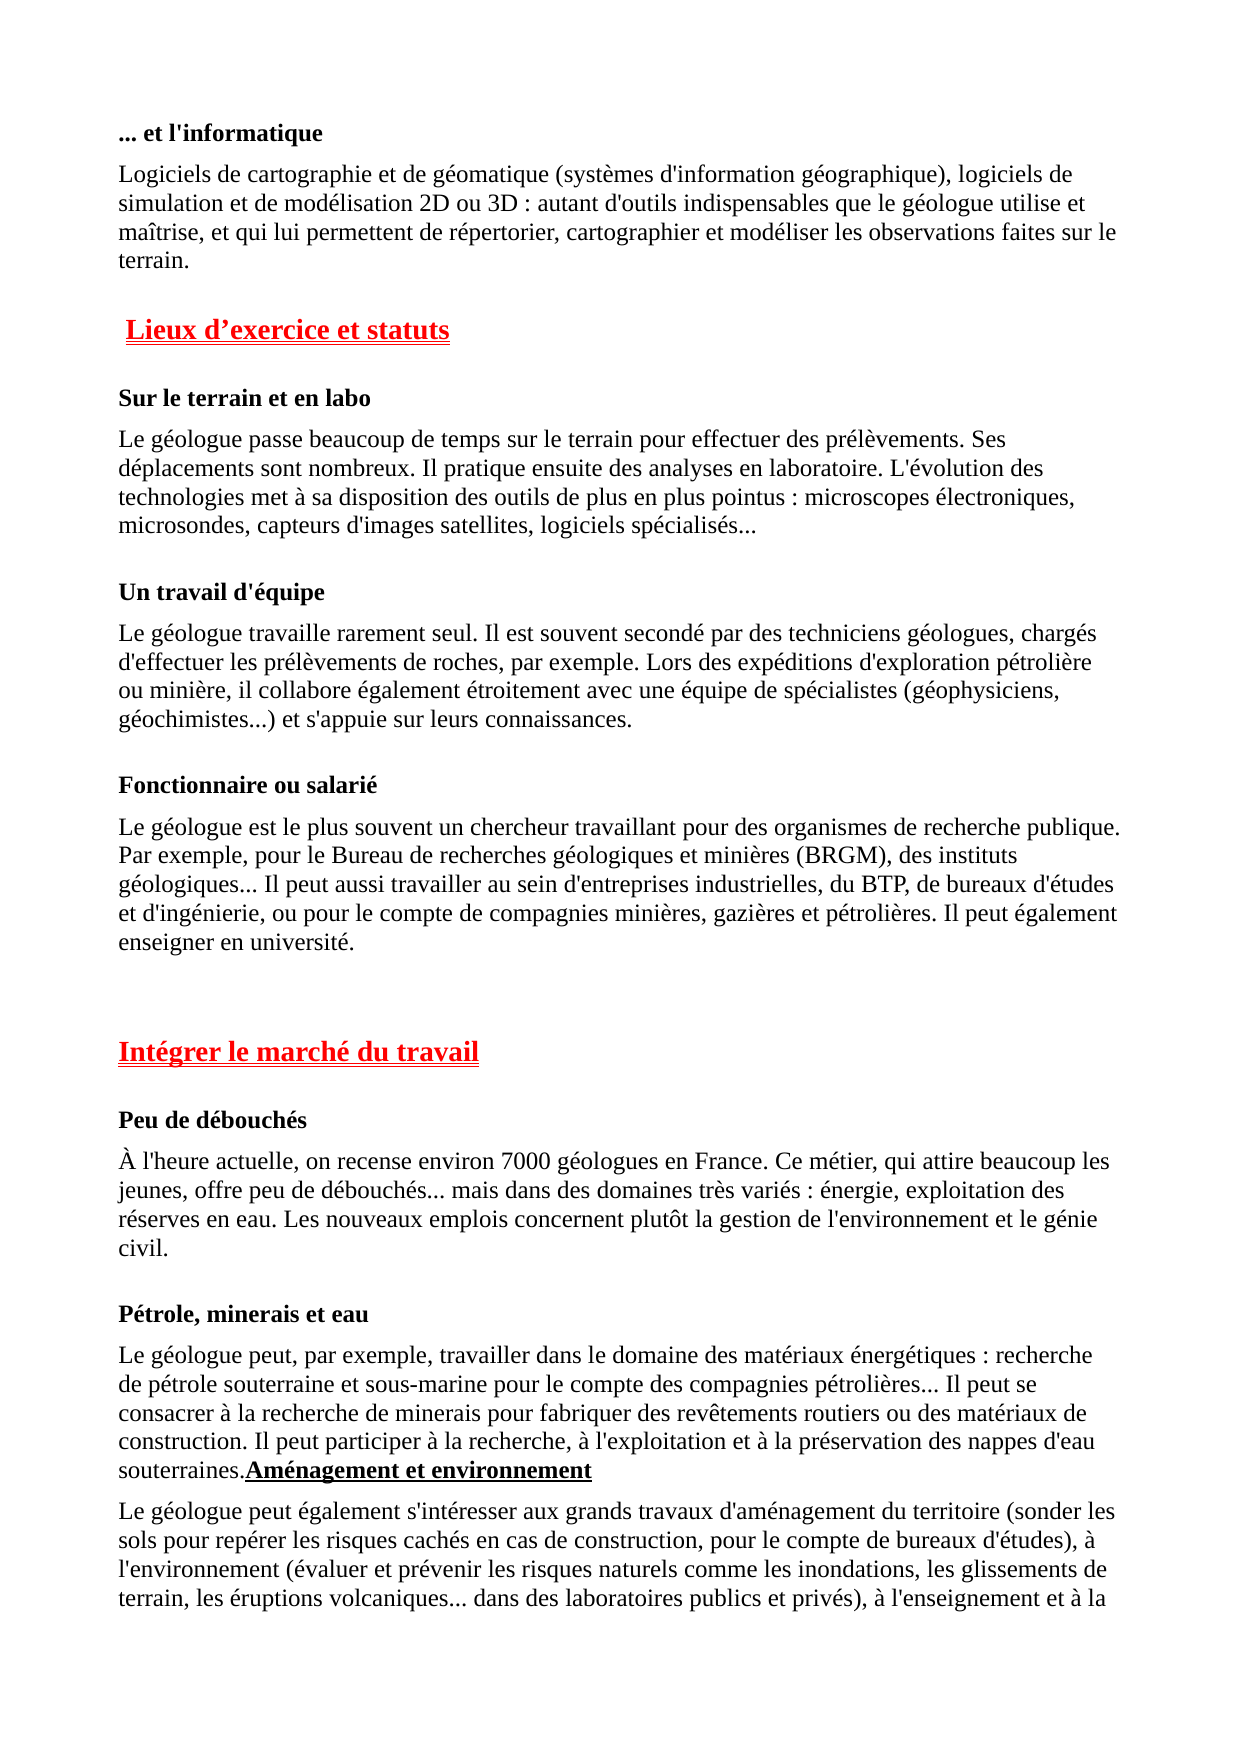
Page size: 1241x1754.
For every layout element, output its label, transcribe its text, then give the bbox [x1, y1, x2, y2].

text Logiciels de cartographie et de géomatique (systèmes d'information géographique), logiciels de simulation et de modélisation 2D ou 3D : autant d'outils indispensables que le géologue utilise et maîtrise, et qui lui permettent de répertorier, cartographier et modéliser les observations faites sur le terrain. [118, 159, 1122, 274]
text Le géologue passe beaucoup de temps sur le terrain pour effectuer des prélèvements. Ses déplacements sont nombreux. Il pratique ensuite des analyses en laboratoire. L'évolution des technologies met à sa disposition des outils de plus en plus pointus : microscopes électroniques, microsondes, capteurs d'images satellites, logiciels spécialisés... [118, 424, 1122, 539]
subtitle Peu de débouchés [118, 1105, 1122, 1134]
text Le géologue peut, par exemple, travailler dans le domaine des matériaux énergétiques : recherche de pétrole souterraine et sous-marine pour le compte des compagnies pétrolières... Il peut se consacrer à la recherche de minerais pour fabriquer des revêtements routiers ou des matériaux de construction. Il peut participer à la recherche, à l'exploitation et à la préservation des nappes d'eau souterraines.Aménagement et environnement [118, 1340, 1122, 1484]
text Le géologue est le plus souvent un chercheur travaillant pour des organismes de recherche publique. Par exemple, pour le Bureau de recherches géologiques et minières (BRGM), des instituts géologiques... Il peut aussi travailler au sein d'entreprises industrielles, du BTP, de bureaux d'études et d'ingénierie, ou pour le compte de compagnies minières, gazières et pétrolières. Il peut également enseigner en université. [118, 812, 1122, 955]
subtitle Pétrole, minerais et eau [118, 1299, 1122, 1328]
subtitle ... et l'informatique [118, 118, 1122, 147]
text Le géologue travaille rarement seul. Il est souvent secondé par des techniciens géologues, chargés d'effectuer les prélèvements de roches, par exemple. Lors des expéditions d'exploration pétrolière ou minière, il collabore également étroitement avec une équipe de spécialistes (géophysiciens, géochimistes...) et s'appuie sur leurs connaissances. [118, 618, 1122, 733]
subtitle Un travail d'équipe [118, 577, 1122, 605]
text À l'heure actuelle, on recense environ 7000 géologues en France. Ce métier, qui attire beaucoup les jeunes, offre peu de débouchés... mais dans des domaines très variés : énergie, exploitation des réserves en eau. Les nouveaux emplois concernent plutôt la gestion de l'environnement et le génie civil. [118, 1146, 1122, 1261]
subtitle Intégrer le marché du travail [118, 1034, 1122, 1068]
subtitle Sur le terrain et en labo [118, 383, 1122, 412]
subtitle Fonctionnaire ou salarié [118, 770, 1122, 799]
subtitle Lieux d’exercice et statuts [118, 312, 1122, 345]
text Le géologue peut également s'intéresser aux grands travaux d'aménagement du territoire (sonder les sols pour repérer les risques cachés en cas de construction, pour le compte de bureaux d'études), à l'environnement (évaluer et prévenir les risques naturels comme les inondations, les glissements de terrain, les éruptions volcaniques... dans des laboratoires publics et privés), à l'enseignement et à la [118, 1496, 1122, 1611]
